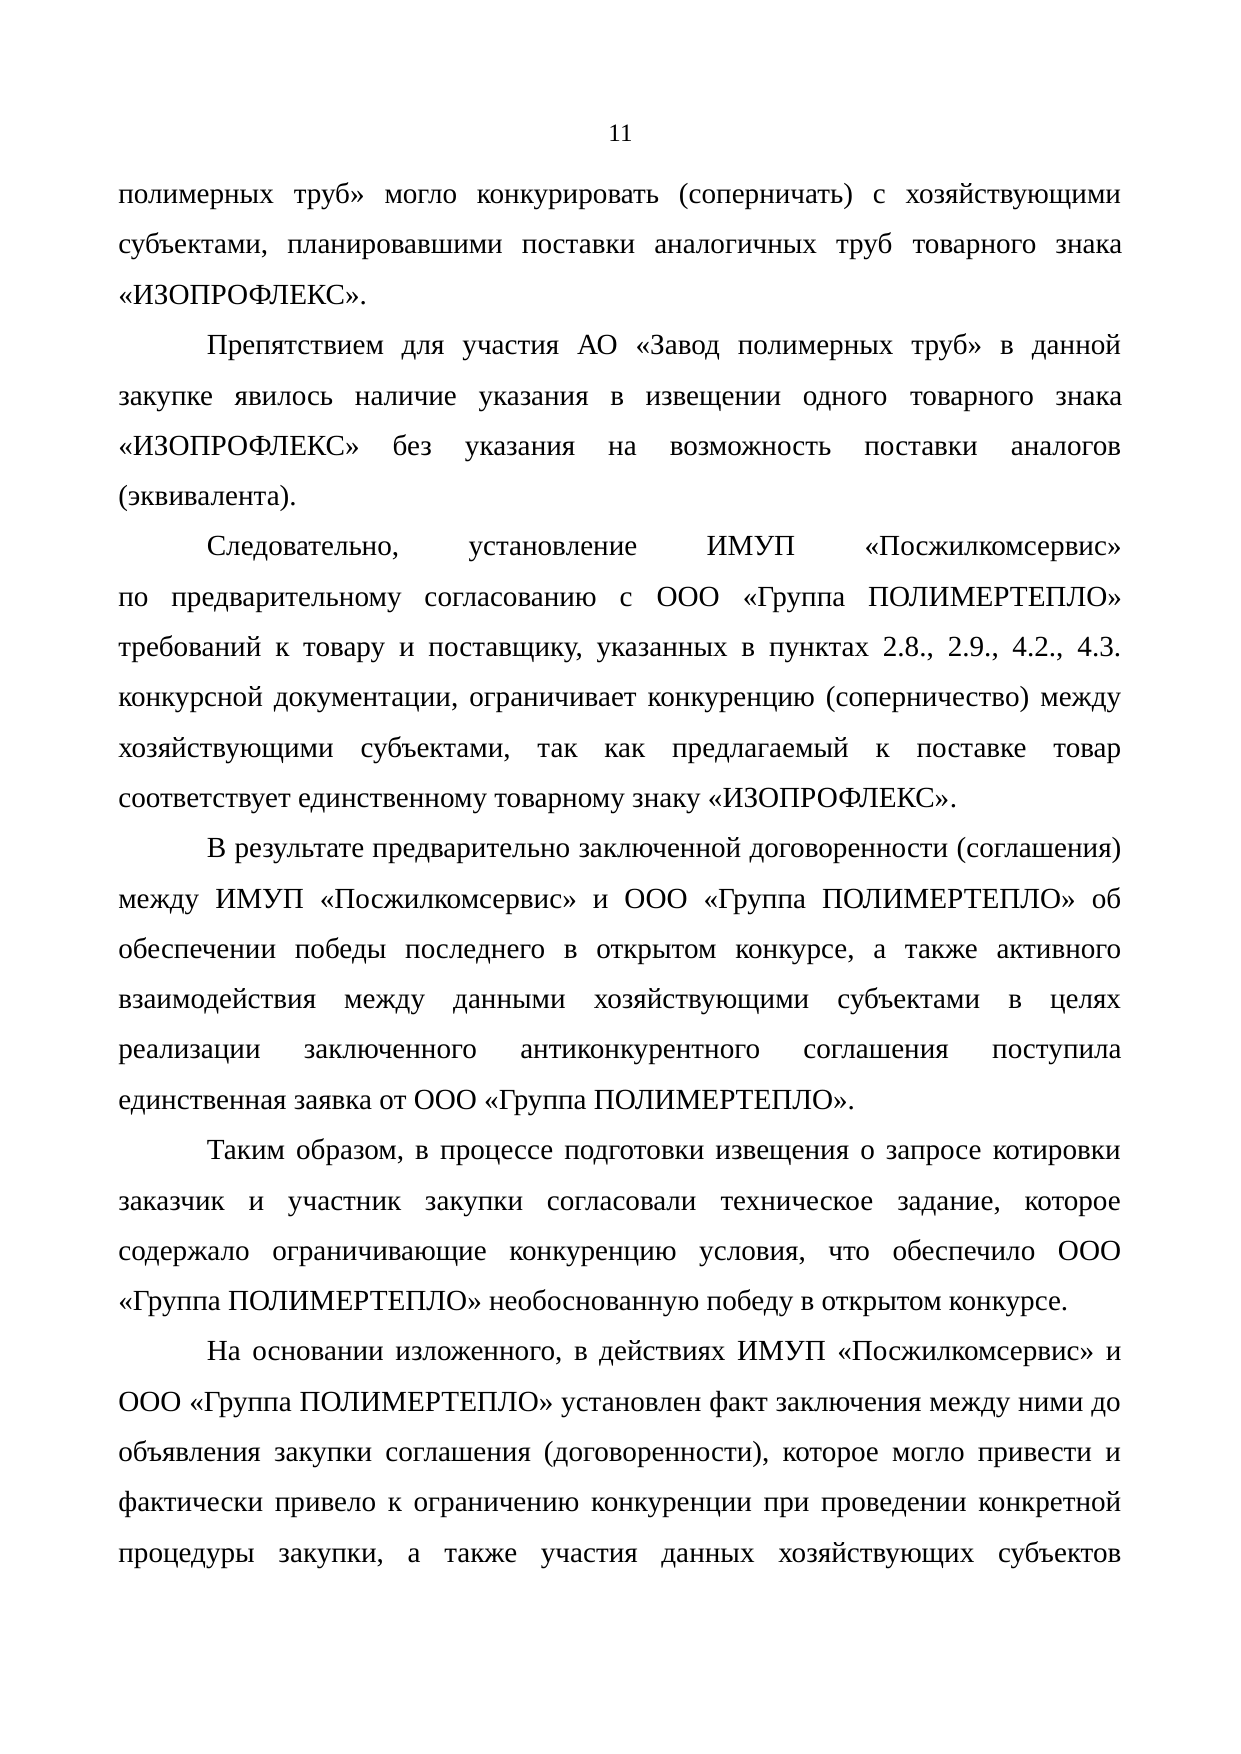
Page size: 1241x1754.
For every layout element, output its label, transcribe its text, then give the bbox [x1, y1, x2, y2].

text полимерных труб» могло конкурировать (соперничать) с хозяйствующими субъектами, планировавшими поставки аналогичных труб товарного знака «ИЗОПРОФЛЕКС». [118, 176, 1122, 311]
text Препятствием для участия АО «Завод полимерных труб» в данной закупке явилось наличие указания в извещении одного товарного знака «ИЗОПРОФЛЕКС» без указания на возможность поставки аналогов (эквивалента). [118, 327, 1122, 512]
text Следовательно, установление ИМУП «Посжилкомсервис» по предварительному согласованию с ООО «Группа ПОЛИМЕРТЕПЛО» требований к товару и поставщику, указанных в пунктах 2.8., 2.9., 4.2., 4.3. конкурсной документации, ограничивает конкуренцию (соперничество) между хозяйствующими субъектами, так как предлагаемый к поставке товар соответствует единственному товарному знаку «ИЗОПРОФЛЕКС». [118, 528, 1122, 814]
text На основании изложенного, в действиях ИМУП «Посжилкомсервис» и ООО «Группа ПОЛИМЕРТЕПЛО» установлен факт заключения между ними до объявления закупки соглашения (договоренности), которое могло привести и фактически привело к ограничению конкуренции при проведении конкретной процедуры закупки, а также участия данных хозяйствующих субъектов [118, 1333, 1122, 1568]
text В результате предварительно заключенной договоренности (соглашения) между ИМУП «Посжилкомсервис» и ООО «Группа ПОЛИМЕРТЕПЛО» об обеспечении победы последнего в открытом конкурсе, а также активного взаимодействия между данными хозяйствующими субъектами в целях реализации заключенного антиконкурентного соглашения поступила единственная заявка от ООО «Группа ПОЛИМЕРТЕПЛО». [118, 830, 1122, 1116]
text Таким образом, в процессе подготовки извещения о запросе котировки заказчик и участник закупки согласовали техническое задание, которое содержало ограничивающие конкуренцию условия, что обеспечило ООО «Группа ПОЛИМЕРТЕПЛО» необоснованную победу в открытом конкурсе. [118, 1132, 1122, 1317]
